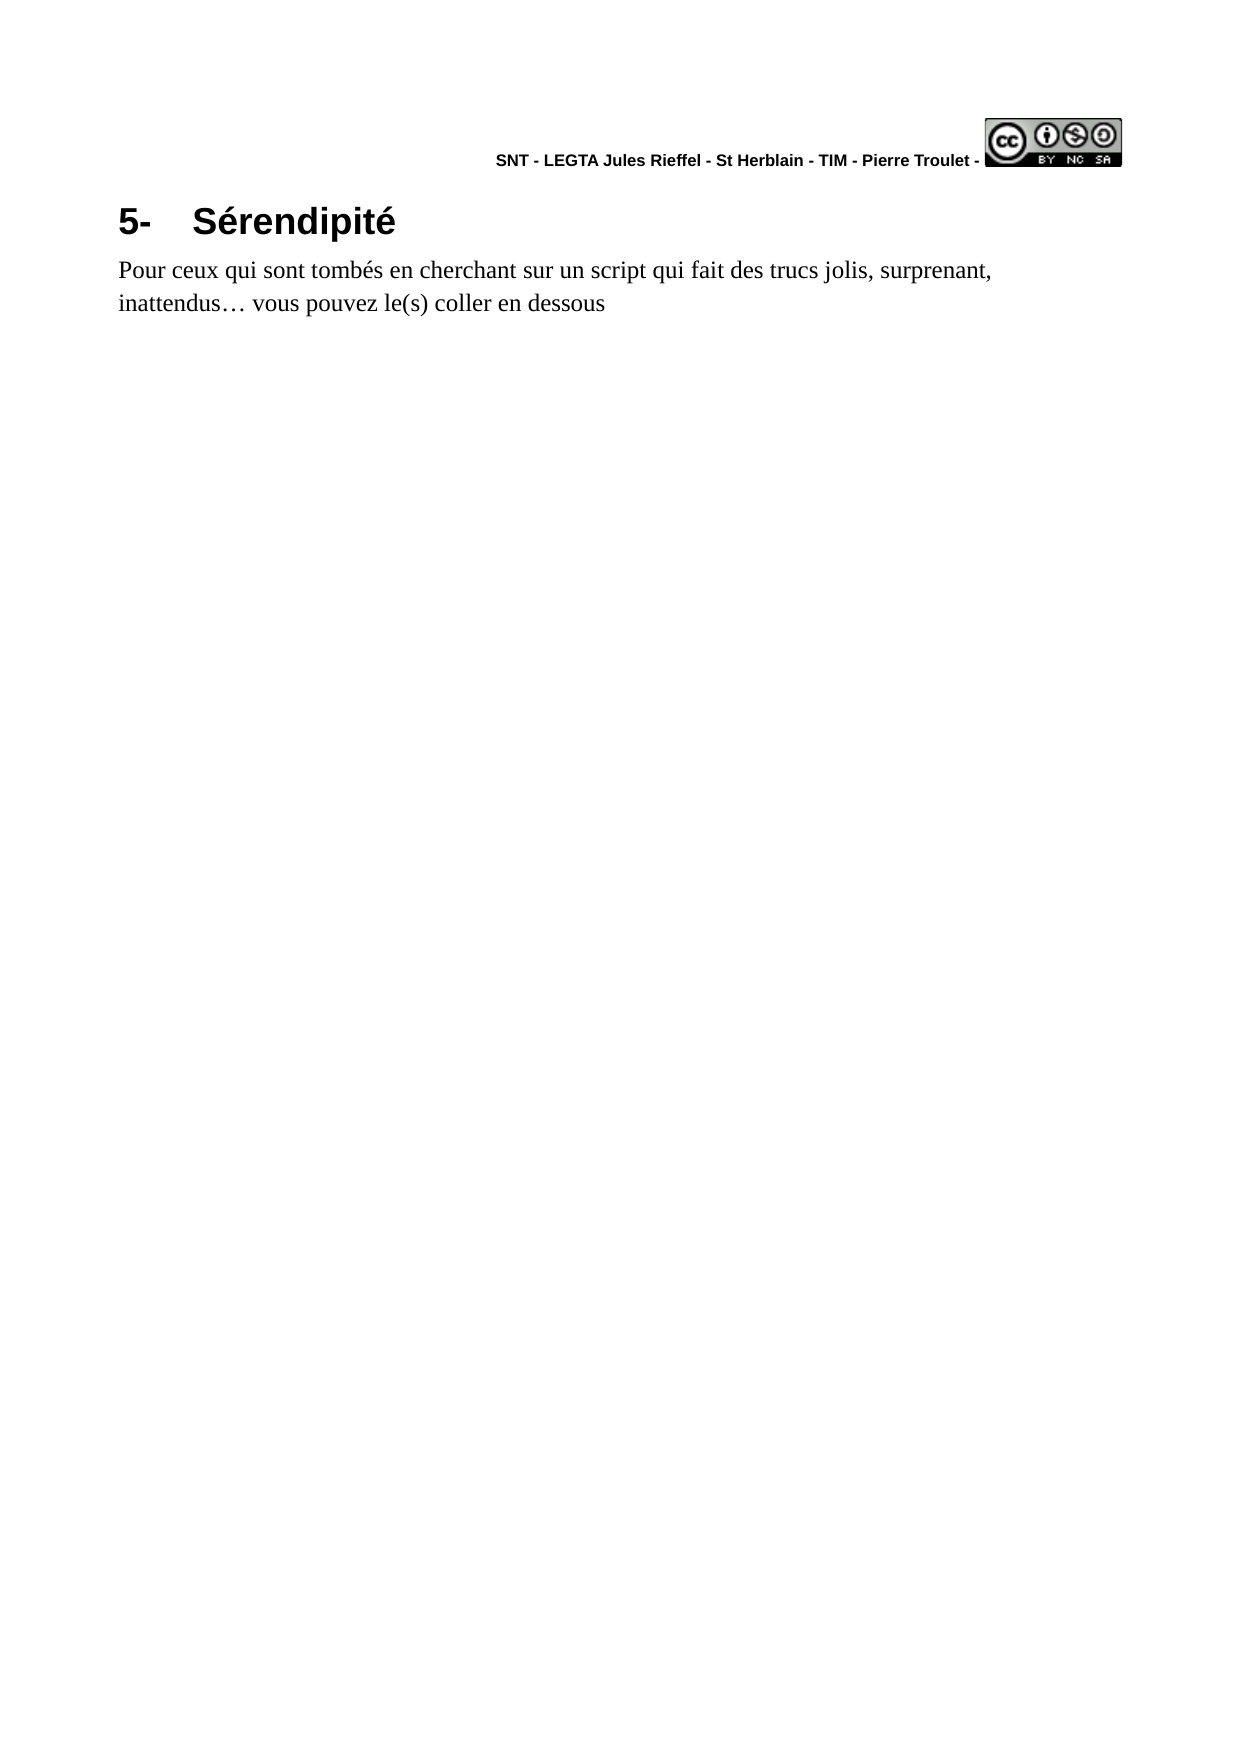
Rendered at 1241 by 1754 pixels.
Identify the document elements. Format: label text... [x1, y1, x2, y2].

text Pour ceux qui sont tombés en cherchant sur un script qui fait des trucs jolis, surprenant, inattendus… vous pouvez le(s) coller en dessous [118, 255, 1122, 317]
picture [984, 118, 1123, 167]
subtitle Sérendipité [118, 199, 1122, 243]
